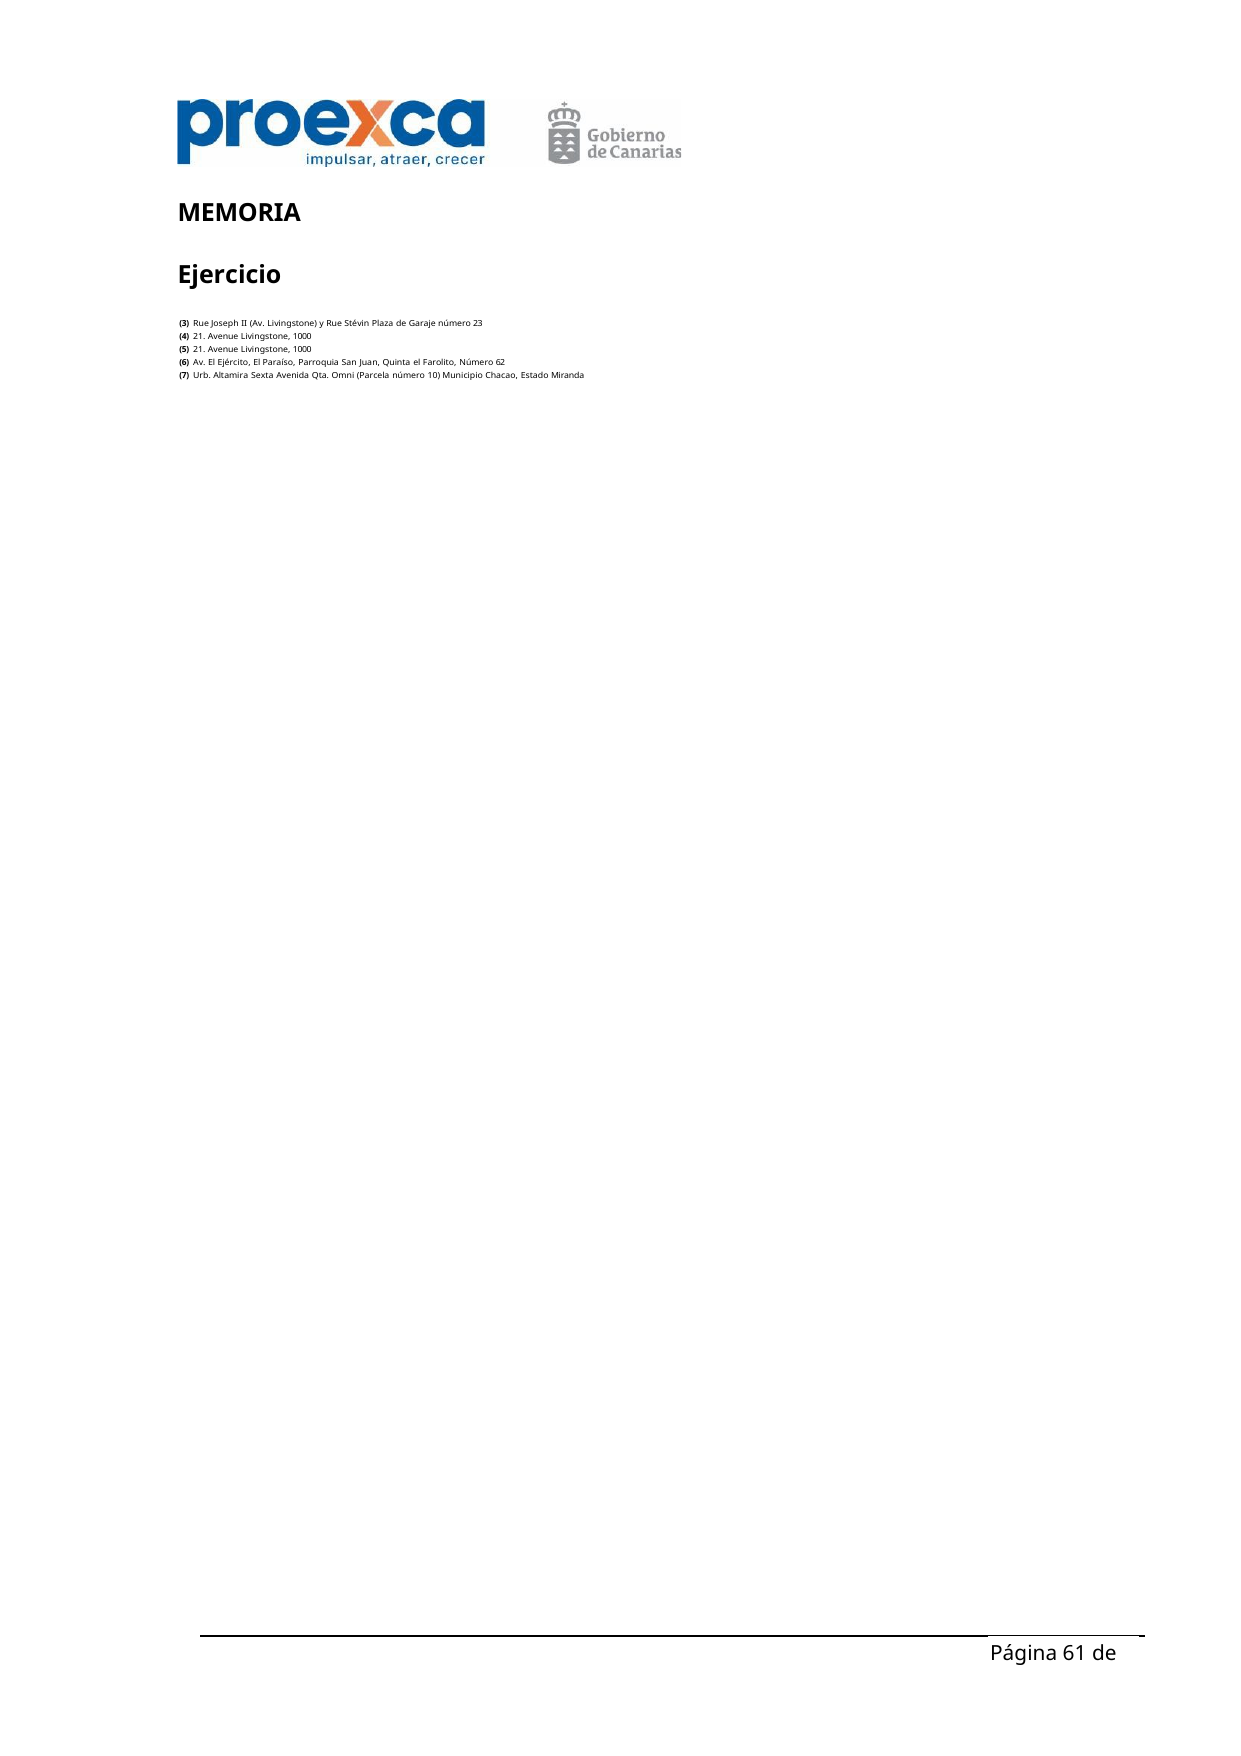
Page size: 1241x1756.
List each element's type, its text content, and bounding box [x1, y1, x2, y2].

list Urb. Altamira Sexta Avenida Qta. Omni (Parcela número 10) Municipio Chacao, Estado Miranda [179, 369, 1167, 381]
list Rue Joseph II (Av. Livingstone) y Rue Stévin Plaza de Garaje número 23 [179, 317, 1167, 328]
list 21. Avenue Livingstone, 1000 [179, 343, 1167, 354]
list 21. Avenue Livingstone, 1000 [179, 330, 1167, 341]
list Av. El Ejército, El Paraíso, Parroquia San Juan, Quinta el Farolito, Número 62 [179, 356, 1167, 368]
